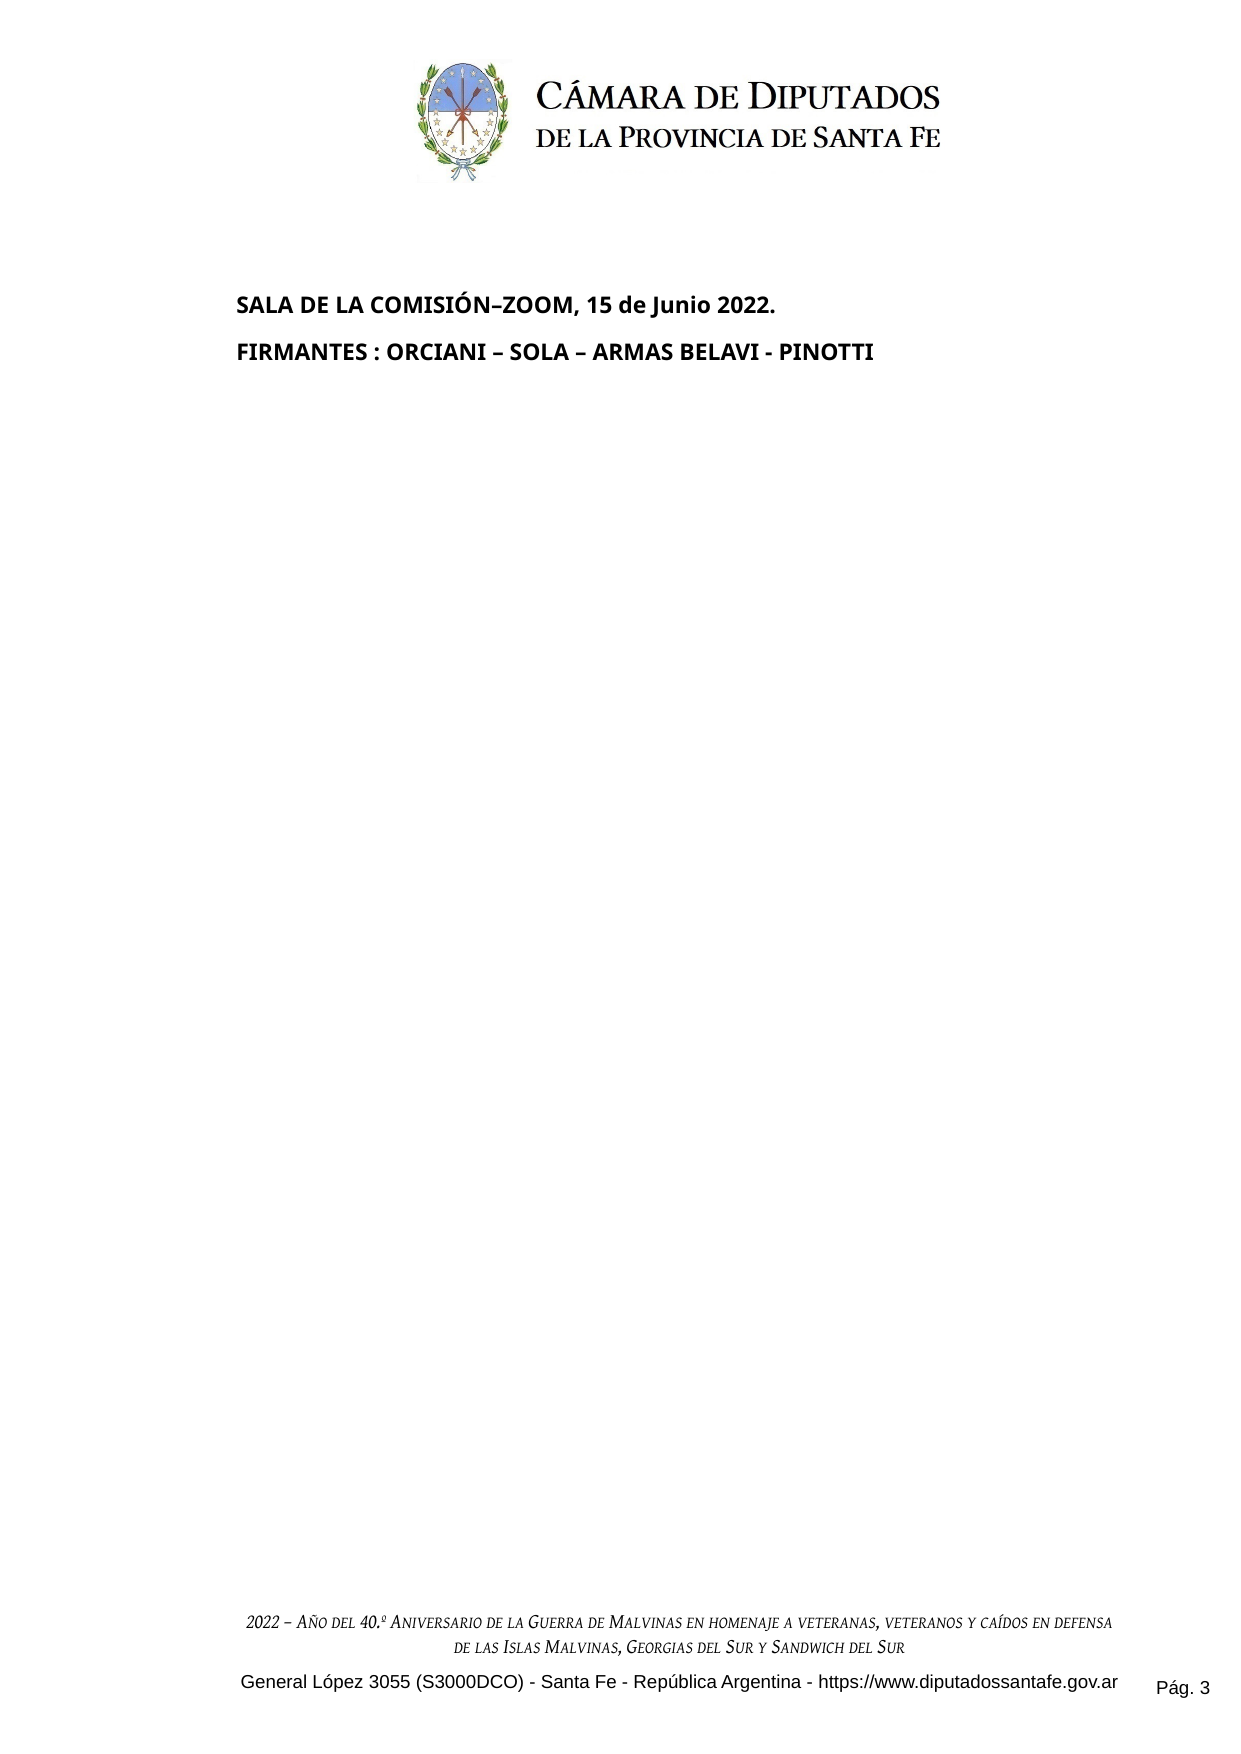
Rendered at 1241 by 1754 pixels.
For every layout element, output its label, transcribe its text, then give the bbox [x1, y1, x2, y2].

text SALA DE LA COMISIÓN–ZOOM, 15 de Junio 2022. [236, 289, 1122, 320]
picture [413, 59, 945, 183]
text FIRMANTES : ORCIANI – SOLA – ARMAS BELAVI - PINOTTI [236, 336, 1122, 367]
